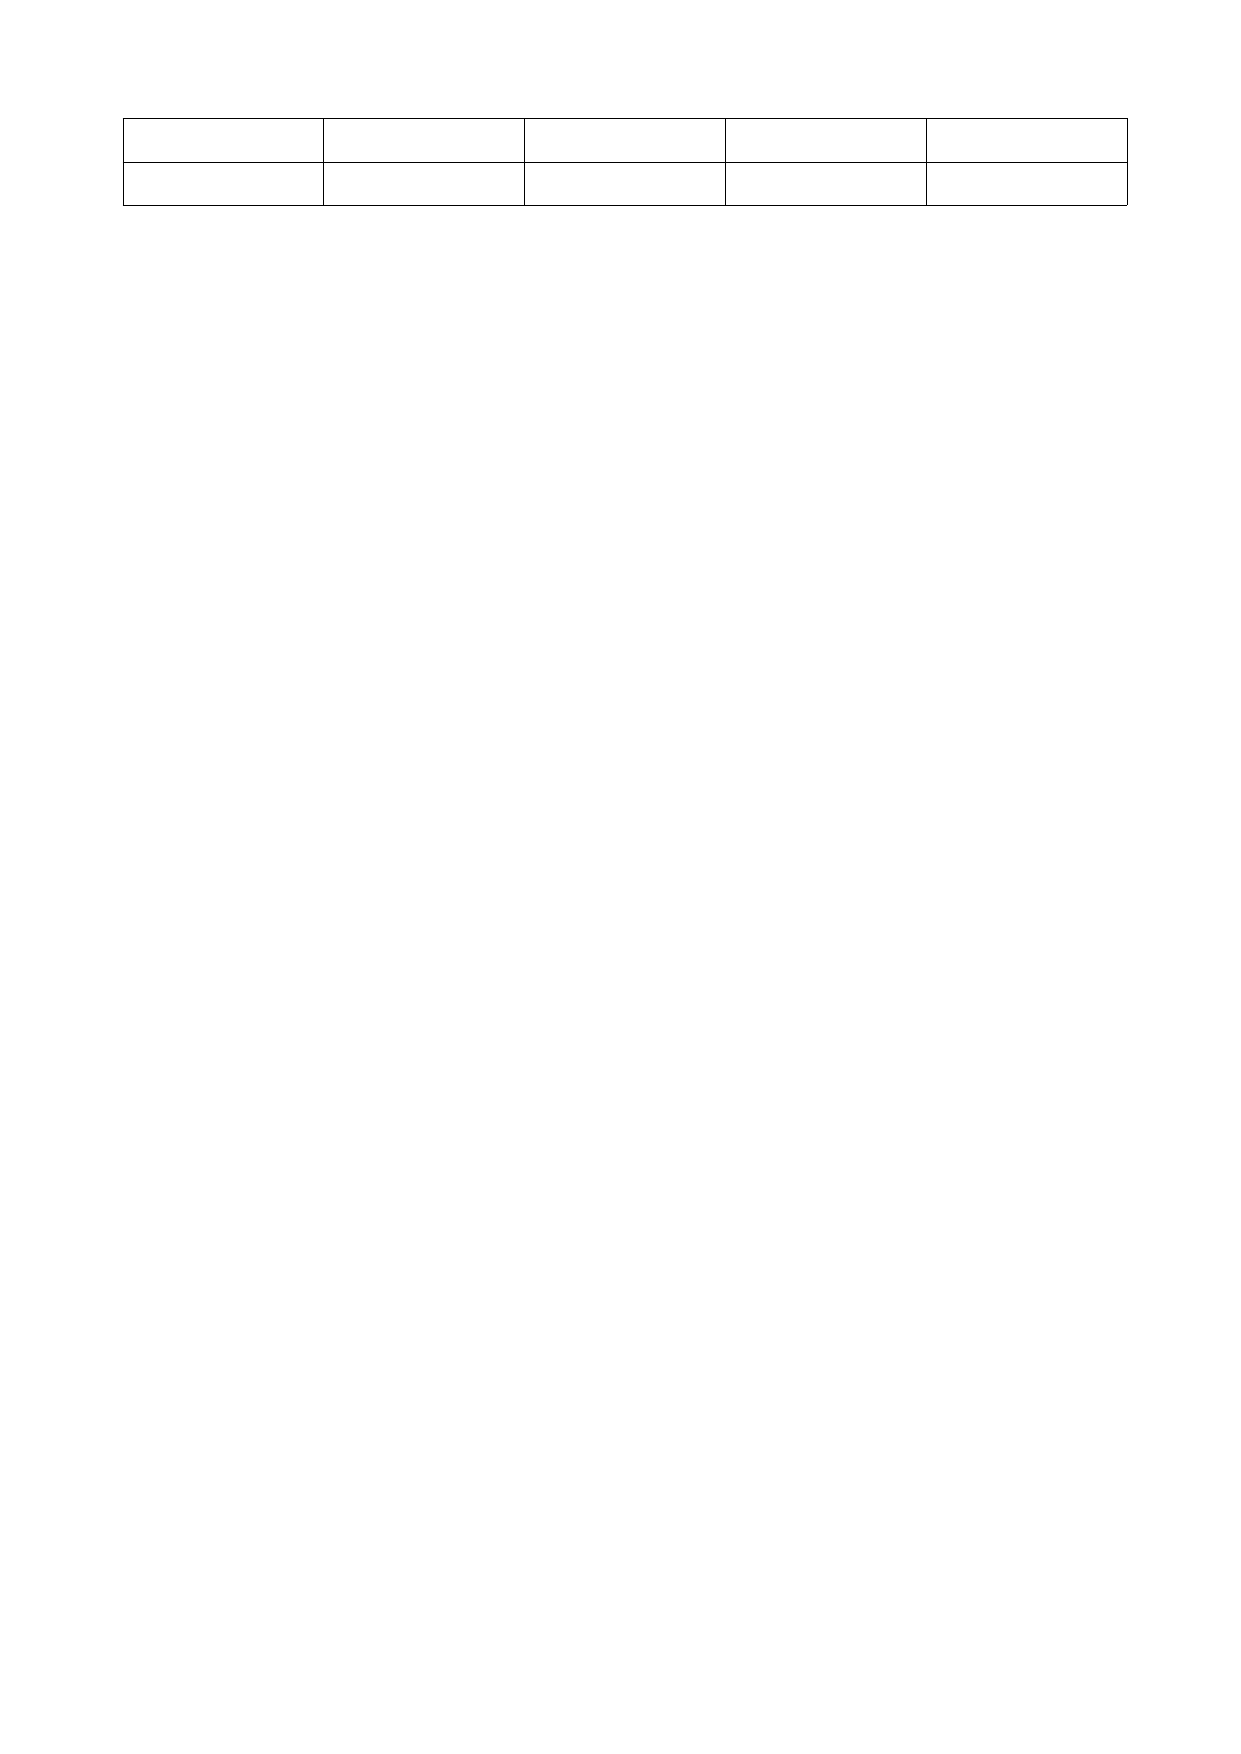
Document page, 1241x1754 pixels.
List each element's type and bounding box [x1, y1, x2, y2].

table_cell [525, 163, 725, 204]
table_cell [324, 163, 524, 204]
table_cell [124, 163, 323, 204]
table_cell [927, 119, 1127, 161]
table_cell [726, 119, 926, 161]
table_cell [124, 119, 323, 161]
table_cell [726, 163, 926, 204]
table_cell [927, 163, 1127, 204]
table_cell [525, 119, 725, 161]
table_cell [324, 119, 524, 161]
